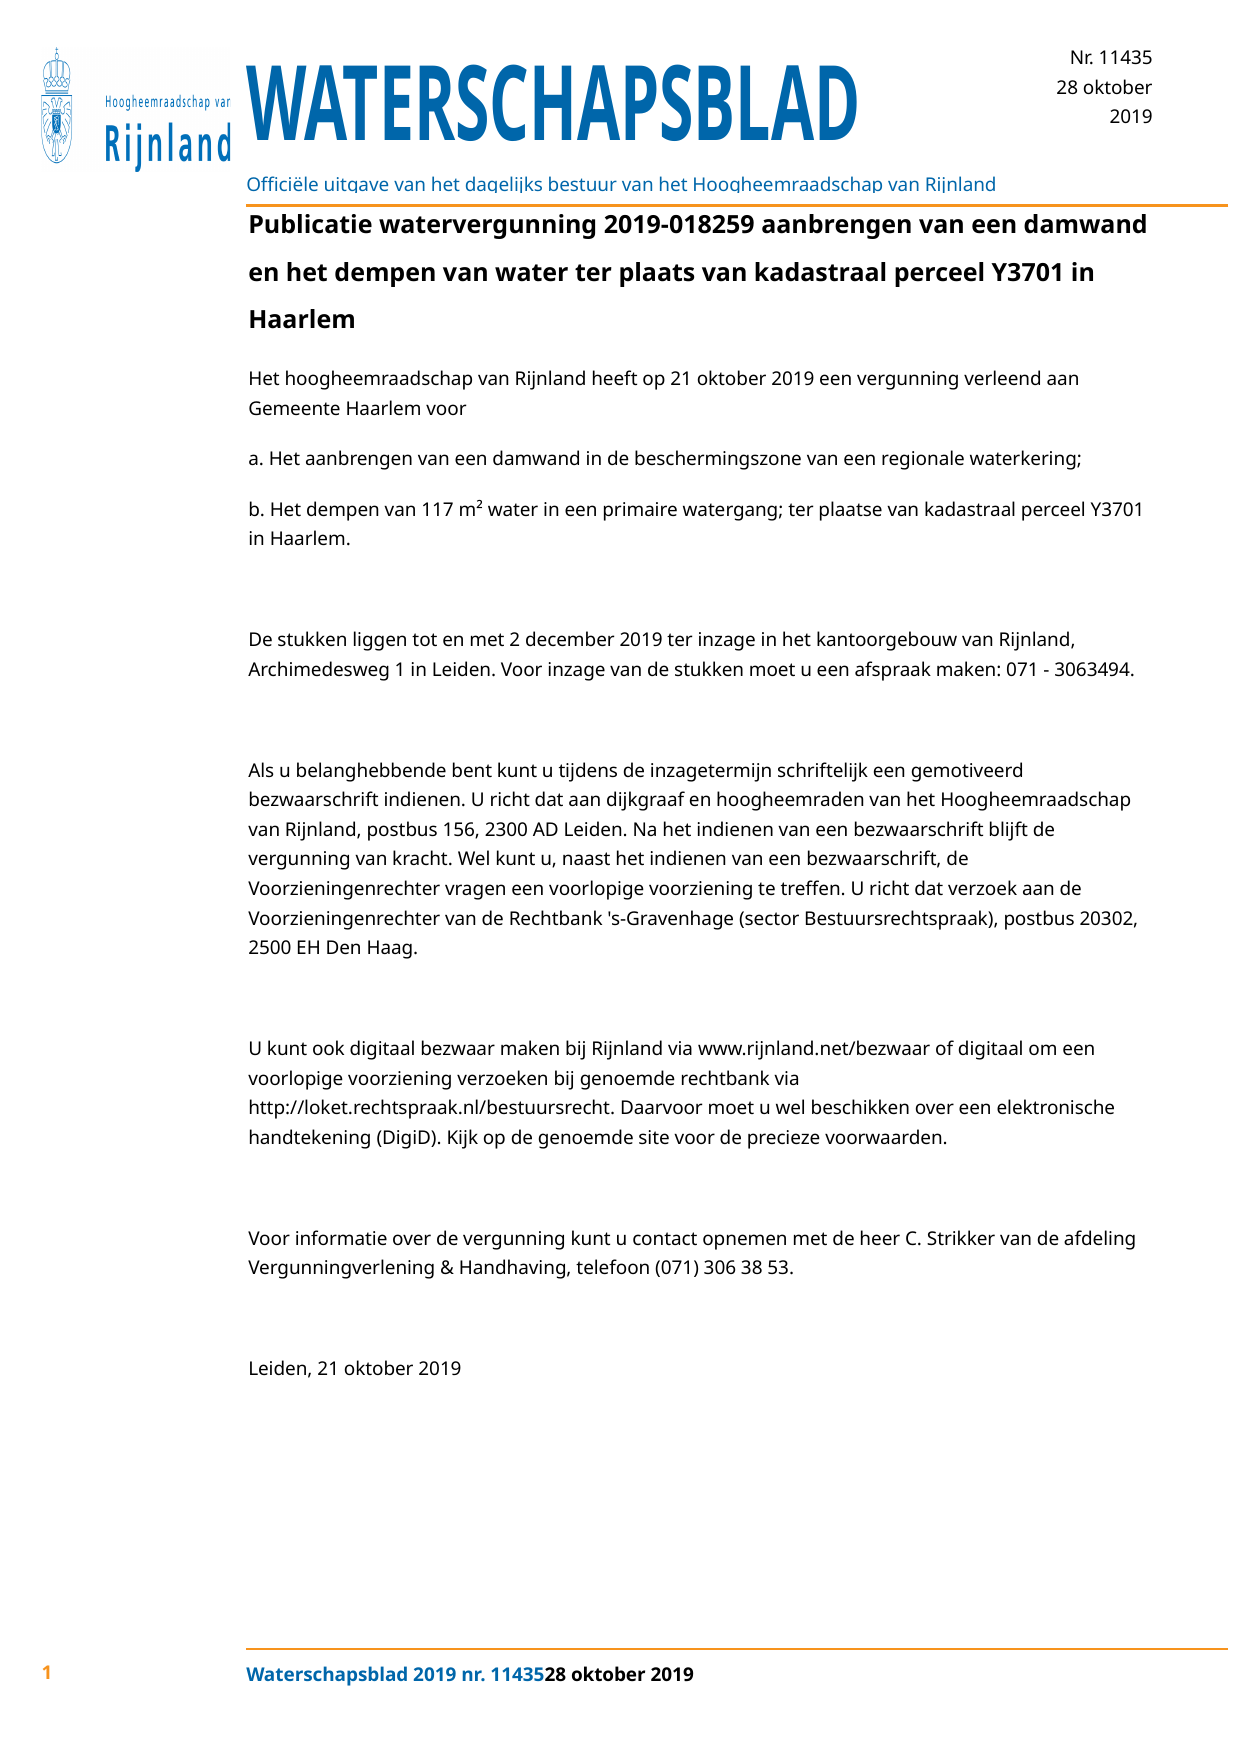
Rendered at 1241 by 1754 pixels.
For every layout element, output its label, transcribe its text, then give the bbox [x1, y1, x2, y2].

text Publicatie watervergunning 2019-018259 aanbrengen van een damwand en het dempen van water ter plaats van kadastraal perceel Y3701 in Haarlem [248, 207, 1152, 336]
text Als u belanghebbende bent kunt u tijdens de inzagetermijn schriftelijk een gemotiveerd bezwaarschrift indienen. U richt dat aan dijkgraaf en hoogheemraden van het Hoogheemraadschap van Rijnland, postbus 156, 2300 AD Leiden. Na het indienen van een bezwaarschrift blijft de vergunning van kracht. Wel kunt u, naast het indienen van een bezwaarschrift, de Voorzieningenrechter vragen een voorlopige voorziening te treffen. U richt dat verzoek aan de Voorzieningenrechter van de Rechtbank 's-Gravenhage (sector Bestuursrechtspraak), postbus 20302, 2500 EH Den Haag. [248, 757, 1152, 960]
text b. Het dempen van 117 m² water in een primaire watergang; ter plaatse van kadastraal perceel Y3701 in Haarlem. [248, 496, 1152, 551]
text Het hoogheemraadschap van Rijnland heeft op 21 oktober 2019 een vergunning verleend aan Gemeente Haarlem voor [248, 366, 1152, 421]
text U kunt ook digitaal bezwaar maken bij Rijnland via www.rijnland.net/bezwaar of digitaal om een voorlopige voorziening verzoeken bij genoemde rechtbank via http://loket.rechtspraak.nl/bestuursrecht. Daarvoor moet u wel beschikken over een elektronische handtekening (DigiD). Kijk op de genoemde site voor de precieze voorwaarden. [248, 1035, 1152, 1149]
text Voor informatie over de vergunning kunt u contact opnemen met de heer C. Strikker van de afdeling Vergunningverlening & Handhaving, telefoon (071) 306 38 53. [248, 1225, 1152, 1280]
text a. Het aanbrengen van een damwand in de beschermingszone van een regionale waterkering; [248, 446, 1152, 471]
text Leiden, 21 oktober 2019 [248, 1355, 1152, 1381]
picture [41, 47, 231, 172]
text De stukken liggen tot en met 2 december 2019 ter inzage in het kantoorgebouw van Rijnland, Archimedesweg 1 in Leiden. Voor inzage van de stukken moet u een afspraak maken: 071 - 3063494. [248, 626, 1152, 682]
